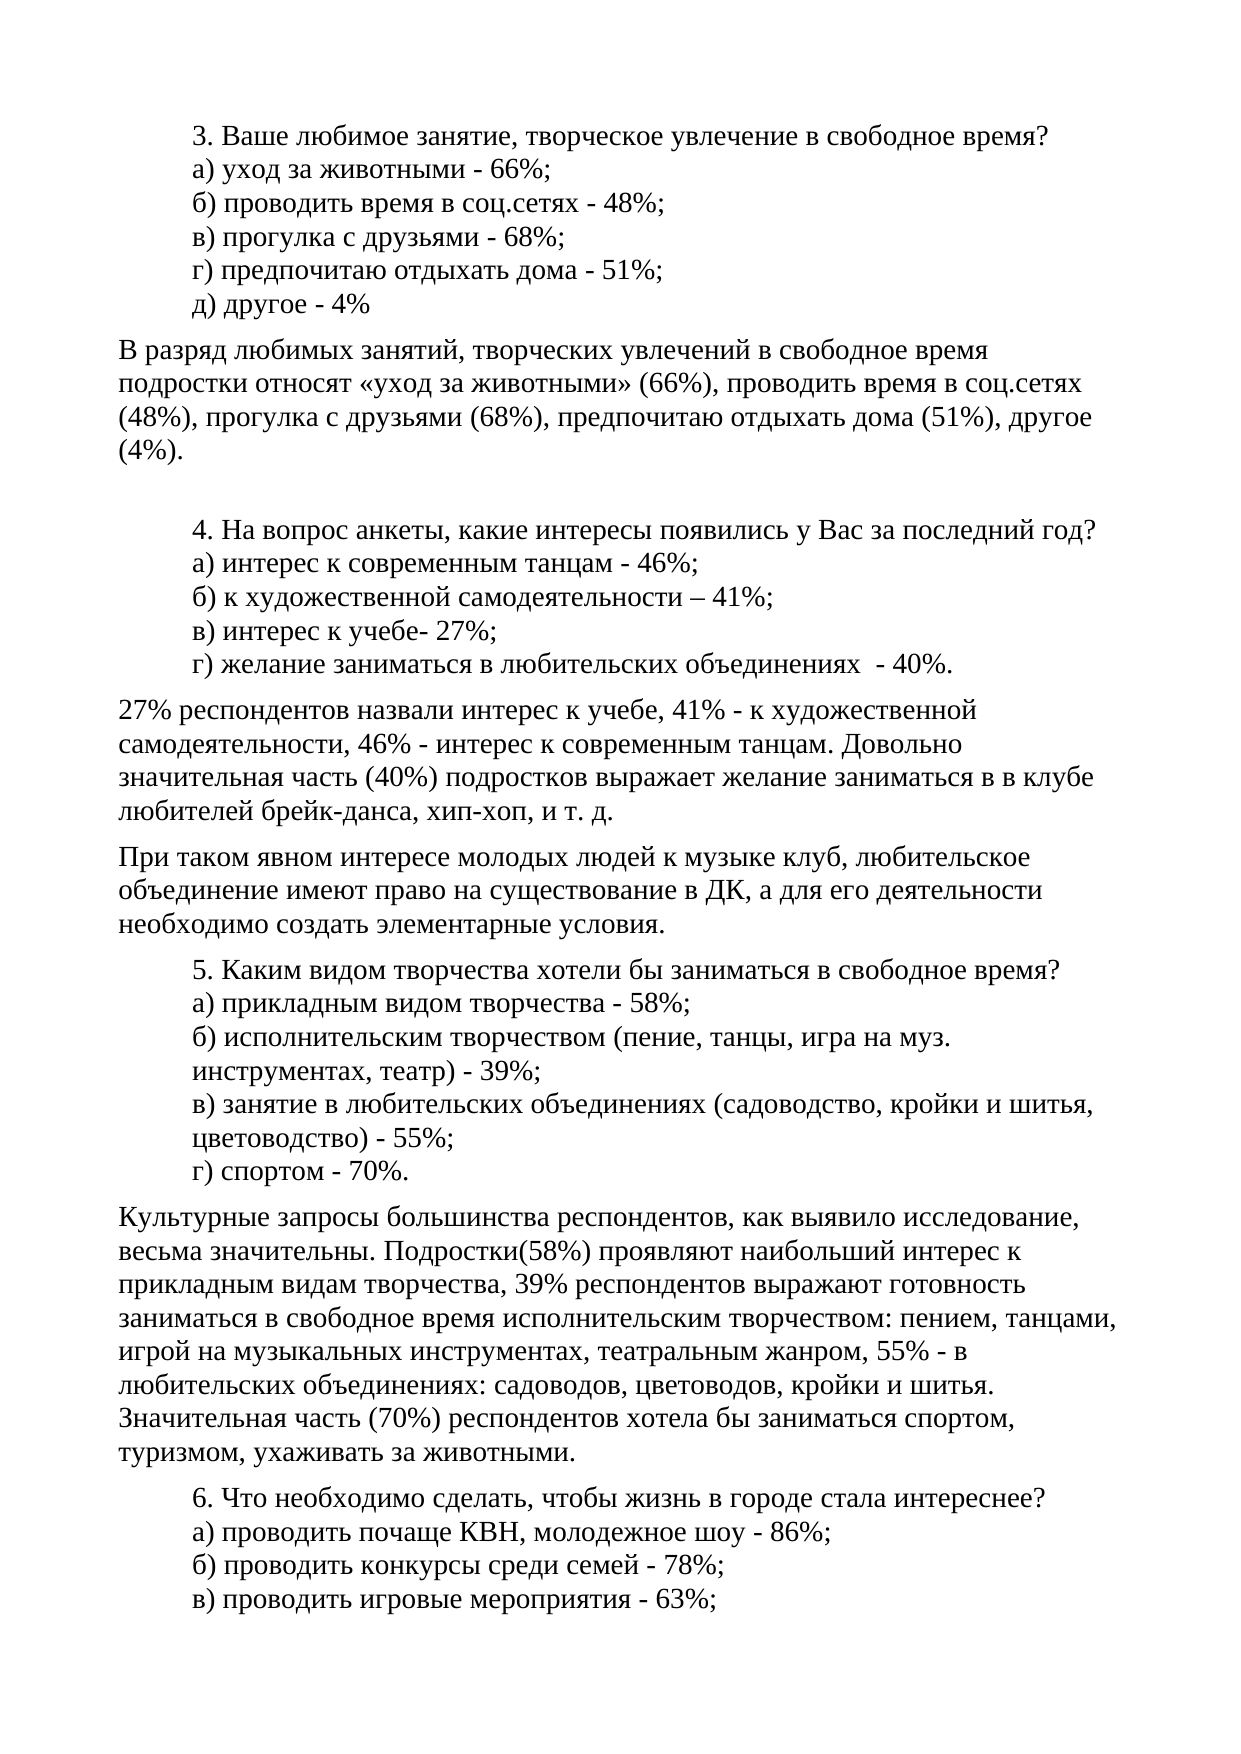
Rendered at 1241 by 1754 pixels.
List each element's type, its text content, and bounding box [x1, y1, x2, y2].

list 6. Что необходимо сделать, чтобы жизнь в городе стала интереснее? [118, 1480, 1122, 1514]
list б) исполнительским творчеством (пение, танцы, игра на муз. инструментах, театр) - 39%; [118, 1019, 1122, 1086]
list а) интерес к современным танцам - 46%; [118, 546, 1122, 579]
list в) занятие в любительских объединениях (садоводство, кройки и шитья, цветоводство) - 55%; [118, 1086, 1122, 1153]
text При таком явном интересе молодых людей к музыке клуб, любительское объединение имеют право на существование в ДК, а для его деятельности необходимо создать элементарные условия. [118, 839, 1122, 939]
list г) предпочитаю отдыхать дома - 51%; [118, 252, 1122, 286]
text 27% респондентов назвали интерес к учебе, 41% - к художественной самодеятельности, 46% - интерес к современным танцам. Довольно значительная часть (40%) подростков выражает желание заниматься в в клубе любителей брейк-данса, хип-хоп, и т. д. [118, 692, 1122, 826]
list б) проводить конкурсы среди семей - 78%; [118, 1547, 1122, 1581]
list а) уход за животными - 66%; [118, 152, 1122, 185]
list д) другое - 4% [118, 286, 1122, 319]
list а) прикладным видом творчества - 58%; [118, 986, 1122, 1019]
text В разряд любимых занятий, творческих увлечений в свободное время подростки относят «уход за животными» (66%), проводить время в соц.сетях (48%), прогулка с друзьями (68%), предпочитаю отдыхать дома (51%), другое (4%). [118, 332, 1122, 466]
list г) желание заниматься в любительских объединениях - 40%. [118, 646, 1122, 680]
list в) проводить игровые мероприятия - 63%; [118, 1581, 1122, 1614]
list а) проводить почаще КВН, молодежное шоу - 86%; [118, 1514, 1122, 1547]
list 3. Ваше любимое занятие, творческое увлечение в свободное время? [118, 118, 1122, 152]
list б) к художественной самодеятельности – 41%; [118, 579, 1122, 613]
list в) прогулка с друзьями - 68%; [118, 219, 1122, 252]
text Культурные запросы большинства респондентов, как выявило исследование, весьма значительны. Подростки(58%) проявляют наибольший интерес к прикладным видам творчества, 39% респондентов выражают готовность заниматься в свободное время исполнительским творчеством: пением, танцами, игрой на музыкальных инструментах, театральным жанром, 55% - в любительских объединениях: садоводов, цветоводов, кройки и шитья. Значительная часть (70%) респондентов хотела бы заниматься спортом, туризмом, ухаживать за животными. [118, 1199, 1122, 1468]
list 5. Каким видом творчества хотели бы заниматься в свободное время? [118, 952, 1122, 986]
list г) спортом - 70%. [118, 1153, 1122, 1187]
list в) интерес к учебе- 27%; [118, 613, 1122, 646]
list 4. На вопрос анкеты, какие интересы появились у Вас за последний год? [118, 512, 1122, 546]
list б) проводить время в соц.сетях - 48%; [118, 185, 1122, 219]
